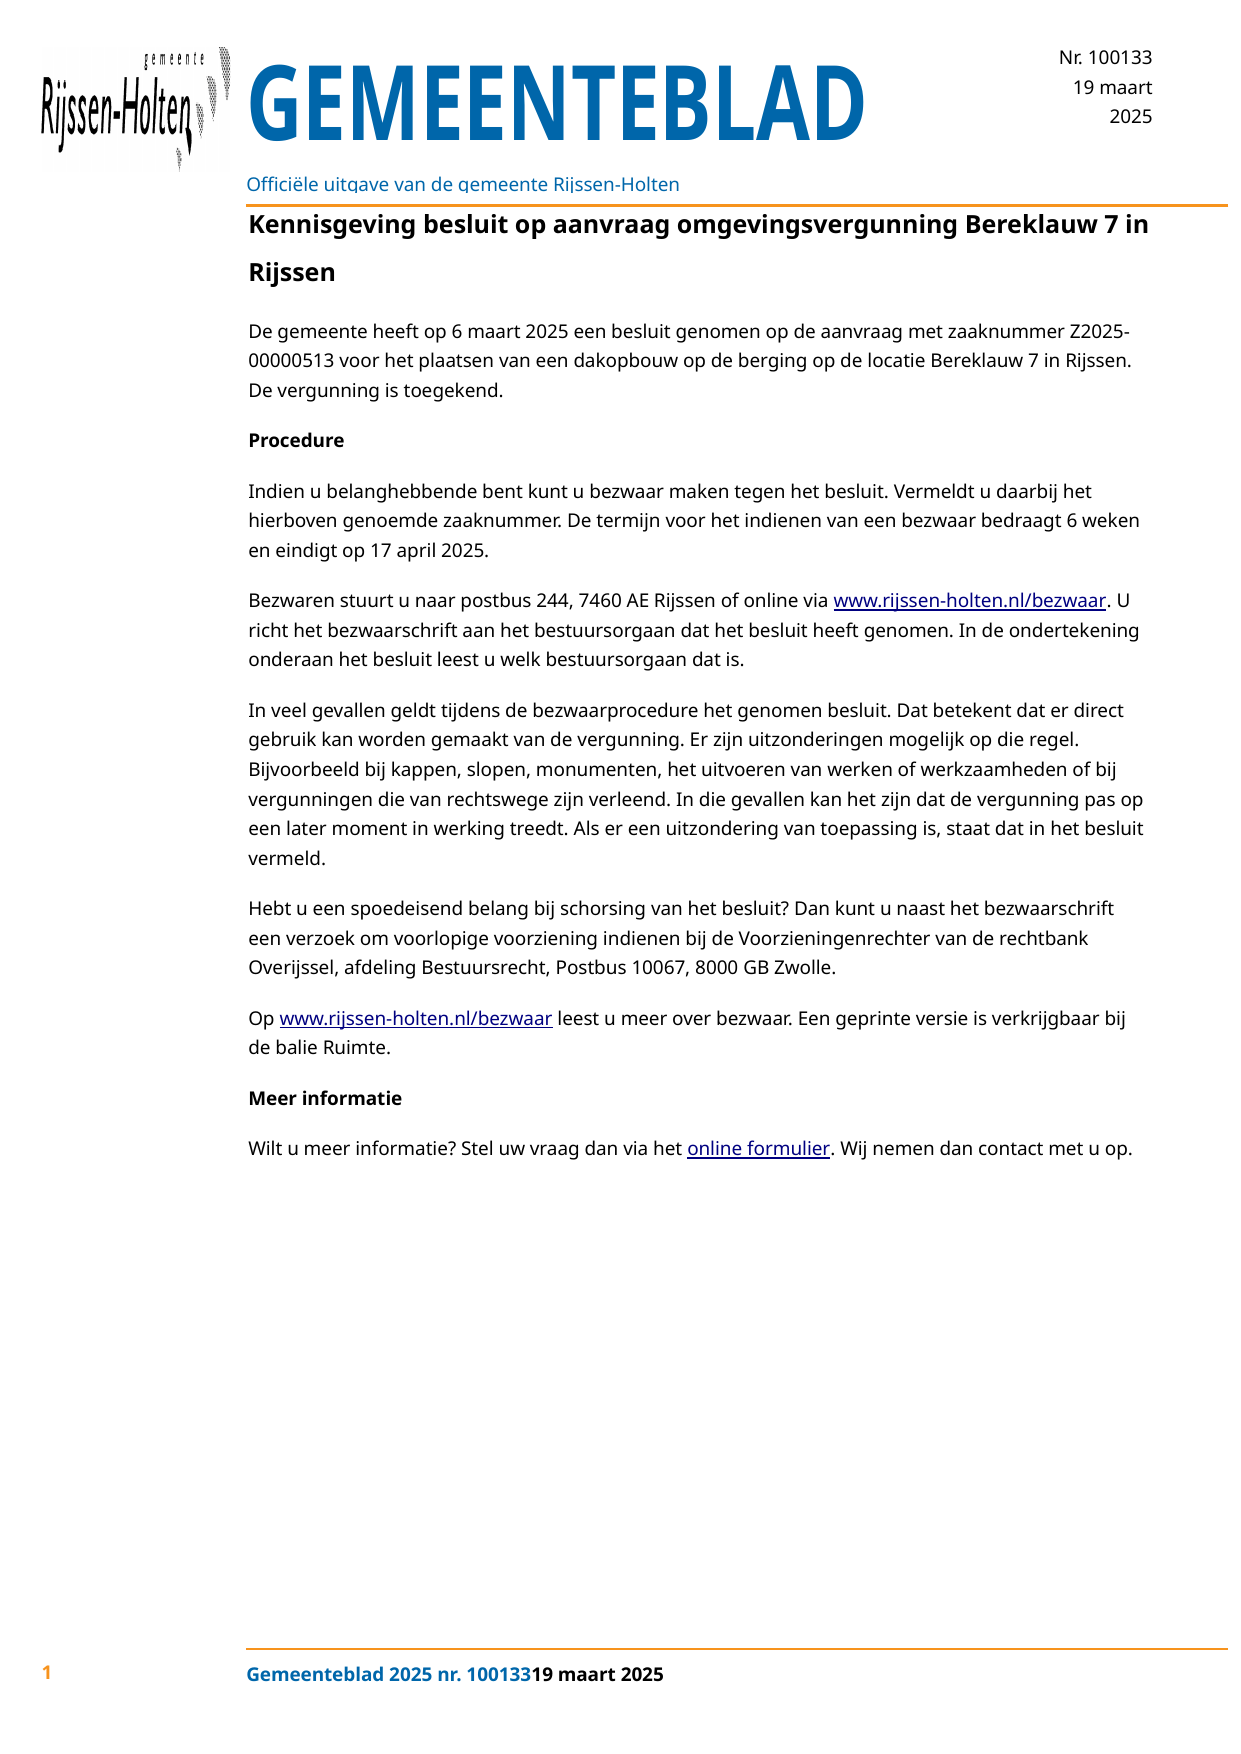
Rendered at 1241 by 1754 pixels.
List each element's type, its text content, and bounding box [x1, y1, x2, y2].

text De gemeente heeft op 6 maart 2025 een besluit genomen op de aanvraag met zaaknummer Z2025-00000513 voor het plaatsen van een dakopbouw op de berging op de locatie Bereklauw 7 in Rijssen. De vergunning is toegekend. [248, 318, 1152, 403]
text Wilt u meer informatie? Stel uw vraag dan via het online formulier. Wij nemen dan contact met u op. [248, 1135, 1152, 1161]
picture [41, 47, 231, 172]
text Procedure [248, 427, 1152, 453]
text Kennisgeving besluit op aanvraag omgevingsvergunning Bereklauw 7 in Rijssen [248, 207, 1152, 288]
text Hebt u een spoedeisend belang bij schorsing van het besluit? Dan kunt u naast het bezwaarschrift een verzoek om voorlopige voorziening indienen bij de Voorzieningenrechter van de rechtbank Overijssel, afdeling Bestuursrecht, Postbus 10067, 8000 GB Zwolle. [248, 895, 1152, 980]
text Op www.rijssen-holten.nl/bezwaar leest u meer over bezwaar. Een geprinte versie is verkrijgbaar bij de balie Ruimte. [248, 1005, 1152, 1060]
text Indien u belanghebbende bent kunt u bezwaar maken tegen het besluit. Vermeldt u daarbij het hierboven genoemde zaaknummer. De termijn voor het indienen van een bezwaar bedraagt 6 weken en eindigt op 17 april 2025. [248, 478, 1152, 563]
text In veel gevallen geldt tijdens de bezwaarprocedure het genomen besluit. Dat betekent dat er direct gebruik kan worden gemaakt van de vergunning. Er zijn uitzonderingen mogelijk op die regel. Bijvoorbeeld bij kappen, slopen, monumenten, het uitvoeren van werken of werkzaamheden of bij vergunningen die van rechtswege zijn verleend. In die gevallen kan het zijn dat de vergunning pas op een later moment in werking treedt. Als er een uitzondering van toepassing is, staat dat in het besluit vermeld. [248, 697, 1152, 871]
text Bezwaren stuurt u naar postbus 244, 7460 AE Rijssen of online via www.rijssen-holten.nl/bezwaar. U richt het bezwaarschrift aan het bestuursorgaan dat het besluit heeft genomen. In de ondertekening onderaan het besluit leest u welk bestuursorgaan dat is. [248, 587, 1152, 672]
text Meer informatie [248, 1085, 1152, 1111]
